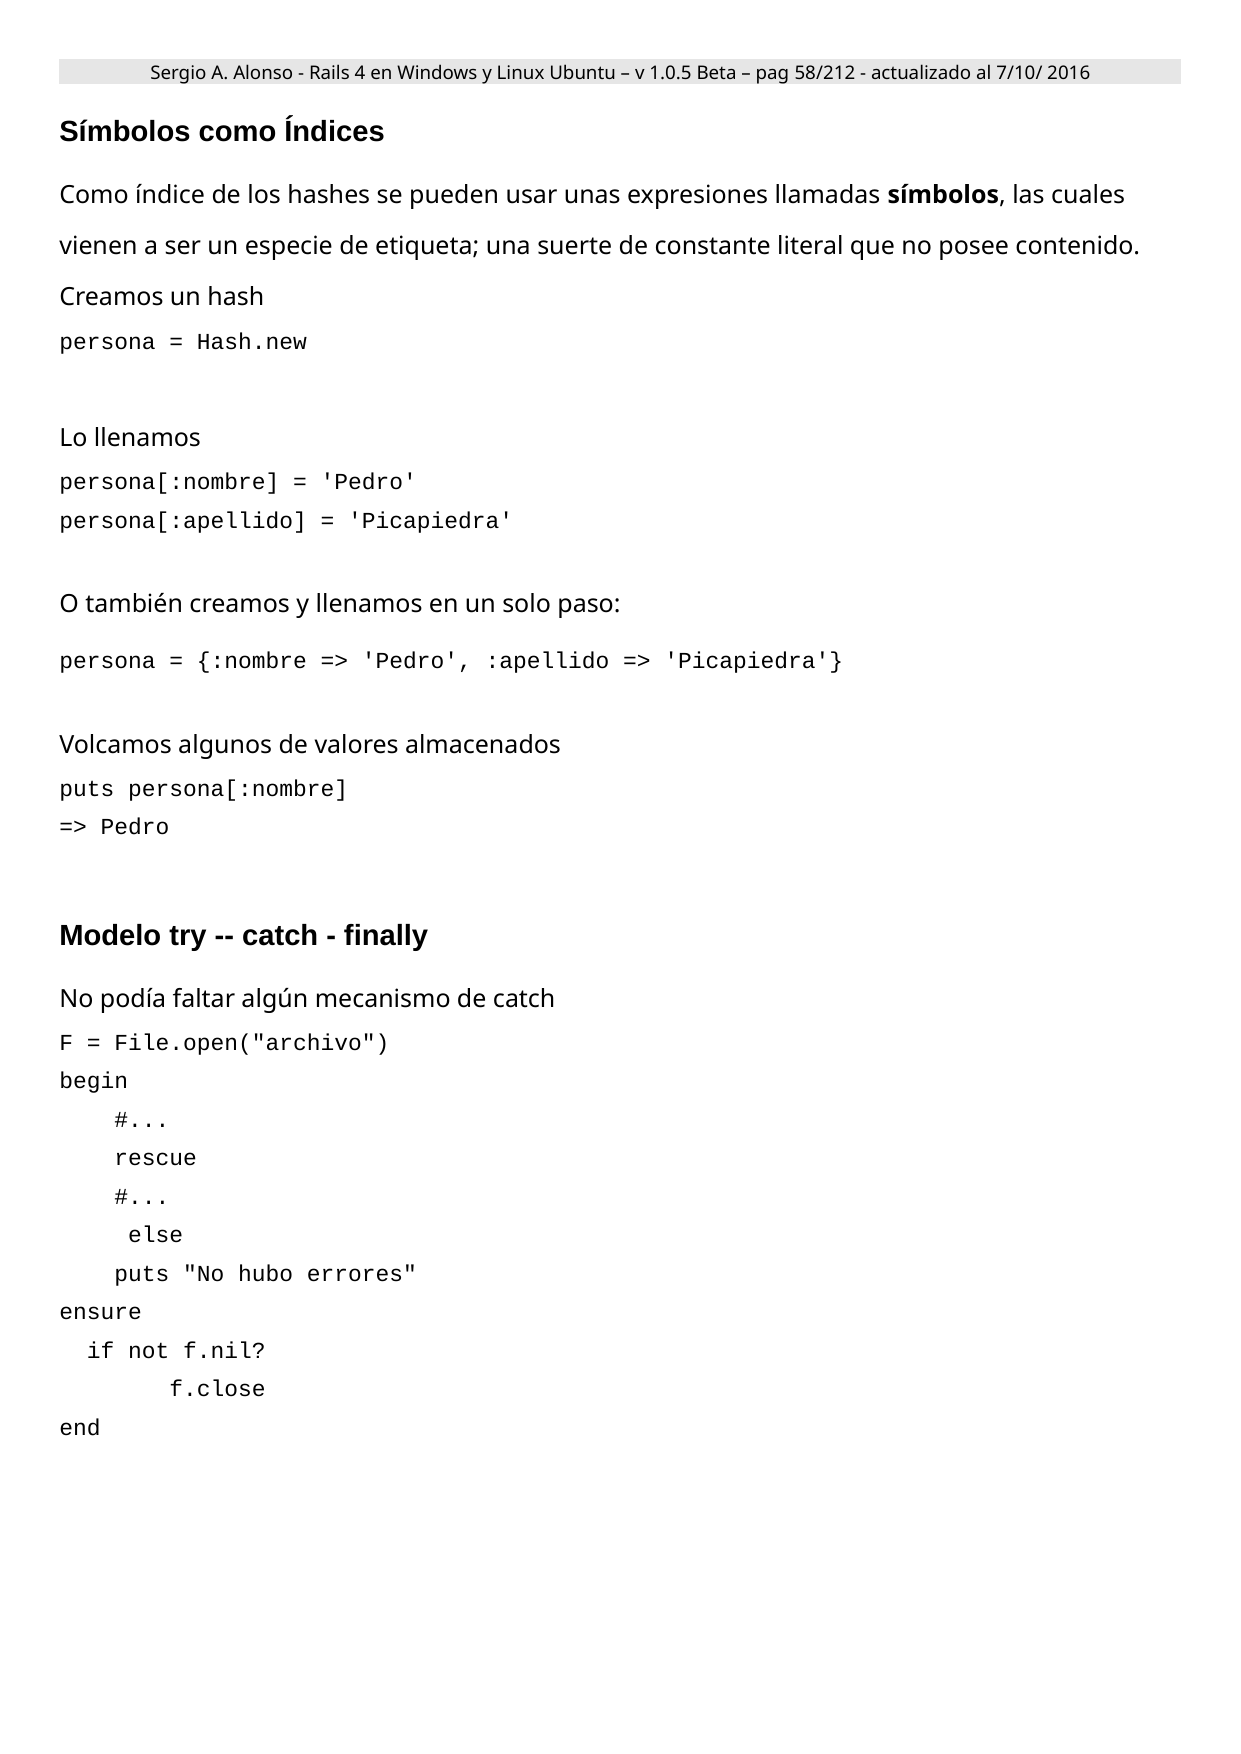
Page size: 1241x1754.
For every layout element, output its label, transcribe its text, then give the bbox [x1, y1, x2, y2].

subtitle Símbolos como Índices [59, 114, 1181, 148]
text puts "No hubo errores" [59, 1262, 1181, 1288]
text f.close [59, 1377, 1181, 1403]
text begin [59, 1070, 1181, 1096]
text persona[:apellido] = 'Picapiedra' [59, 509, 1181, 535]
text Lo llenamos [59, 419, 1181, 453]
text O también creamos y llenamos en un solo paso: [59, 586, 1181, 620]
text ensure [59, 1301, 1181, 1326]
text Creamos un hash [59, 279, 1181, 313]
text => Pedro [59, 816, 1181, 842]
text persona[:nombre] = 'Pedro' [59, 471, 1181, 496]
text Volcamos algunos de valores almacenados [59, 726, 1181, 760]
text if not f.nil? [59, 1339, 1181, 1365]
text No podía faltar algún mecanismo de catch [59, 980, 1181, 1014]
text Como índice de los hashes se pueden usar unas expresiones llamadas símbolos, las cuales vienen a ser un especie de etiqueta; una suerte de constante literal que no posee contenido. [59, 177, 1181, 262]
text rescue [59, 1147, 1181, 1173]
text persona = {:nombre => 'Pedro', :apellido => 'Picapiedra'} [59, 649, 1181, 675]
subtitle Modelo try -- catch - finally [59, 918, 1181, 951]
text F = File.open("archivo") [59, 1031, 1181, 1057]
text puts persona[:nombre] [59, 777, 1181, 803]
text #... [59, 1185, 1181, 1211]
text else [59, 1224, 1181, 1249]
text #... [59, 1108, 1181, 1134]
text persona = Hash.new [59, 330, 1181, 356]
text end [59, 1416, 1181, 1442]
